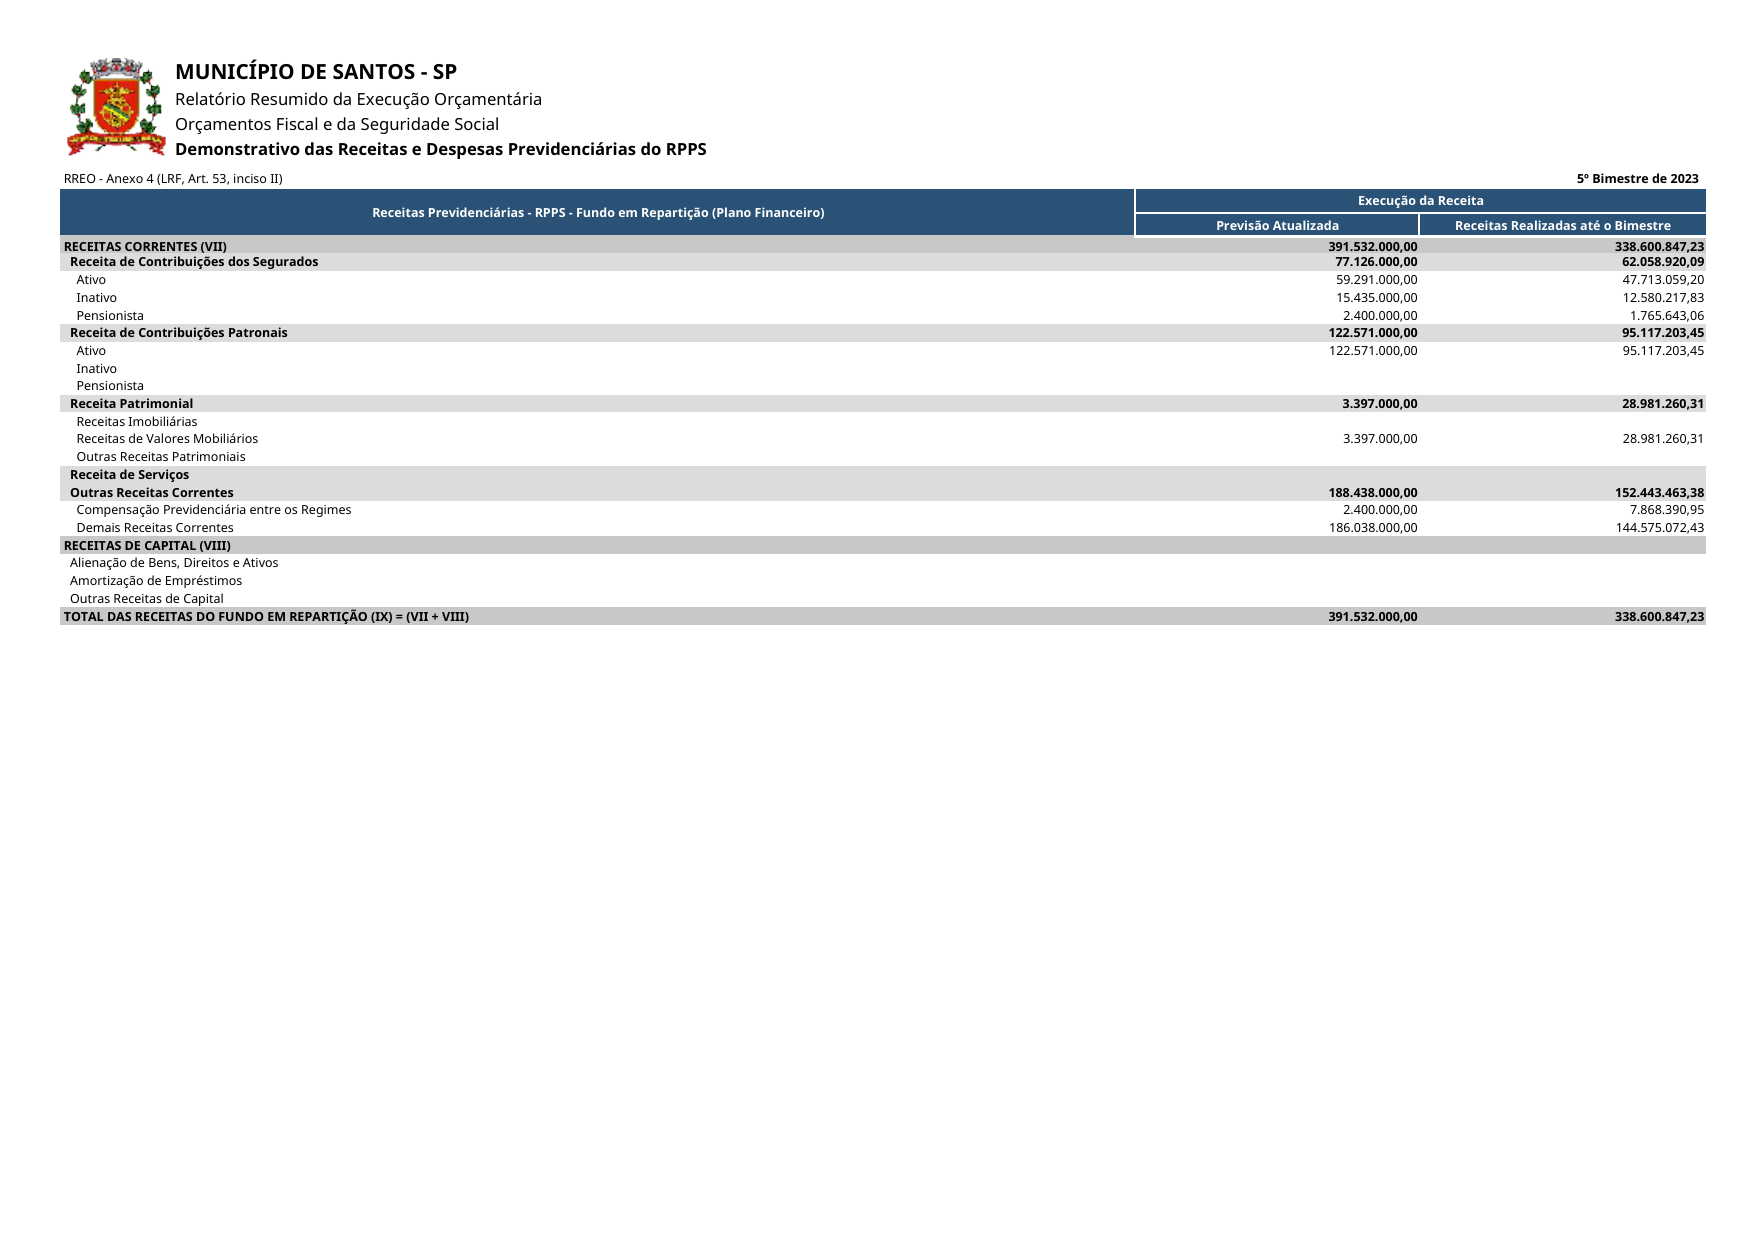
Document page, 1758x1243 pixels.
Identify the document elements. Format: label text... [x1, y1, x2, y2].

table_cell 12.580.217,83 [1419, 289, 1706, 306]
table_header [166, 59, 172, 170]
table_cell Execução da Receita [1136, 189, 1706, 212]
table_cell Demais Receitas Correntes [60, 519, 1135, 536]
table_cell 144.575.072,43 [1419, 519, 1706, 536]
table_cell 2.400.000,00 [1135, 501, 1419, 519]
table_cell [1135, 536, 1419, 554]
table_header [80, 83, 92, 122]
table_cell [1135, 554, 1419, 572]
table_cell [1701, 170, 1706, 188]
table_cell Receitas Realizadas até o Bimestre [1420, 214, 1706, 235]
table_header [140, 82, 153, 121]
table_cell Receita de Contribuições dos Segurados [60, 253, 1135, 271]
table_cell 186.038.000,00 [1135, 519, 1419, 536]
table_cell [1419, 590, 1706, 607]
table_cell Outras Receitas de Capital [60, 590, 1135, 607]
table_cell Receitas de Valores Mobiliários [60, 430, 1135, 448]
table_cell [1135, 572, 1419, 589]
table_cell RECEITAS CORRENTES (VII) [60, 235, 1135, 253]
table_header [1701, 59, 1706, 88]
table_cell 122.571.000,00 [1135, 342, 1419, 359]
table_cell [1135, 466, 1419, 483]
table_cell [1503, 170, 1510, 188]
table_cell [66, 160, 166, 170]
table_cell [1419, 466, 1706, 483]
table_cell Demonstrativo das Receitas e Despesas Previdenciárias do RPPS [172, 139, 1706, 163]
table_cell 95.117.203,45 [1419, 342, 1706, 359]
table_cell [1419, 572, 1706, 589]
table_cell [1575, 79, 1701, 98]
table_cell Receitas Imobiliárias [60, 413, 1135, 430]
table_cell 3.397.000,00 [1135, 430, 1419, 448]
table_cell 77.126.000,00 [1135, 253, 1419, 271]
table_cell TOTAL DAS RECEITAS DO FUNDO EM REPARTIÇÃO (IX) = (VII + VIII) [60, 607, 1135, 625]
table_cell Amortização de Empréstimos [60, 572, 1135, 589]
table_header [131, 124, 141, 132]
table_cell 188.438.000,00 [1135, 483, 1419, 501]
table_cell [172, 164, 1706, 170]
table_cell 391.532.000,00 [1135, 607, 1419, 625]
table_cell 391.532.000,00 [1135, 238, 1419, 253]
table_cell Orçamentos Fiscal e da Seguridade Social [172, 114, 1706, 138]
table_cell Ativo [60, 342, 1135, 359]
table_cell 338.600.847,23 [1419, 607, 1706, 625]
table_cell 122.571.000,00 [1135, 324, 1419, 342]
table_cell Pensionista [60, 377, 1135, 395]
table_cell Ativo [60, 271, 1135, 288]
table_header [1575, 59, 1701, 78]
table_cell Inativo [60, 359, 1135, 377]
table_cell 5º Bimestre de 2023 [1510, 170, 1701, 188]
table_cell Outras Receitas Patrimoniais [60, 448, 1135, 466]
table_cell 95.117.203,45 [1419, 324, 1706, 342]
table_cell [1419, 413, 1706, 430]
table_cell 152.443.463,38 [1419, 483, 1706, 501]
table_cell 3.397.000,00 [1135, 395, 1419, 412]
table_cell [1419, 377, 1706, 395]
table_cell [1135, 377, 1419, 395]
table_cell [1135, 359, 1419, 377]
table_cell RREO - Anexo 4 (LRF, Art. 53, inciso II) [60, 170, 1503, 187]
table_cell 59.291.000,00 [1135, 271, 1419, 288]
table_cell [1701, 89, 1706, 113]
table_cell [1419, 448, 1706, 466]
table_cell Alienação de Bens, Direitos e Ativos [60, 554, 1135, 572]
table_cell 7.868.390,95 [1419, 501, 1706, 519]
table_cell Previsão Atualizada [1136, 214, 1418, 235]
table_cell 47.713.059,20 [1419, 271, 1706, 288]
table_cell 338.600.847,23 [1419, 238, 1706, 253]
table_cell Outras Receitas Correntes [60, 483, 1135, 501]
table_cell Receita Patrimonial [60, 395, 1135, 412]
table_cell 15.435.000,00 [1135, 289, 1419, 306]
table_cell Receita de Serviços [60, 466, 1135, 483]
table_header [91, 124, 102, 132]
table_cell [1575, 98, 1701, 113]
table_cell Receita de Contribuições Patronais [60, 324, 1135, 342]
table_cell Inativo [60, 289, 1135, 306]
table_cell 28.981.260,31 [1419, 430, 1706, 448]
table_cell Receitas Previdenciárias - RPPS - Fundo em Repartição (Plano Financeiro) [60, 189, 1134, 235]
table_cell 28.981.260,31 [1419, 395, 1706, 412]
table_cell 2.400.000,00 [1135, 306, 1419, 324]
table_cell 1.765.643,06 [1419, 306, 1706, 324]
table_cell [1419, 554, 1706, 572]
table_cell [1419, 536, 1706, 554]
table_header [60, 59, 66, 170]
table_cell [1135, 413, 1419, 430]
table_cell RECEITAS DE CAPITAL (VIII) [60, 536, 1135, 554]
table_cell 62.058.920,09 [1419, 253, 1706, 271]
table_header [134, 59, 166, 136]
table_cell Compensação Previdenciária entre os Regimes [60, 501, 1135, 519]
table_cell Relatório Resumido da Execução Orçamentária [172, 89, 1575, 113]
table_header MUNICÍPIO DE SANTOS - SP [172, 59, 1575, 88]
table_header [66, 59, 166, 160]
table_cell [1135, 448, 1419, 466]
table_cell [1135, 590, 1419, 607]
table_cell [1419, 359, 1706, 377]
table_cell Pensionista [60, 306, 1135, 324]
